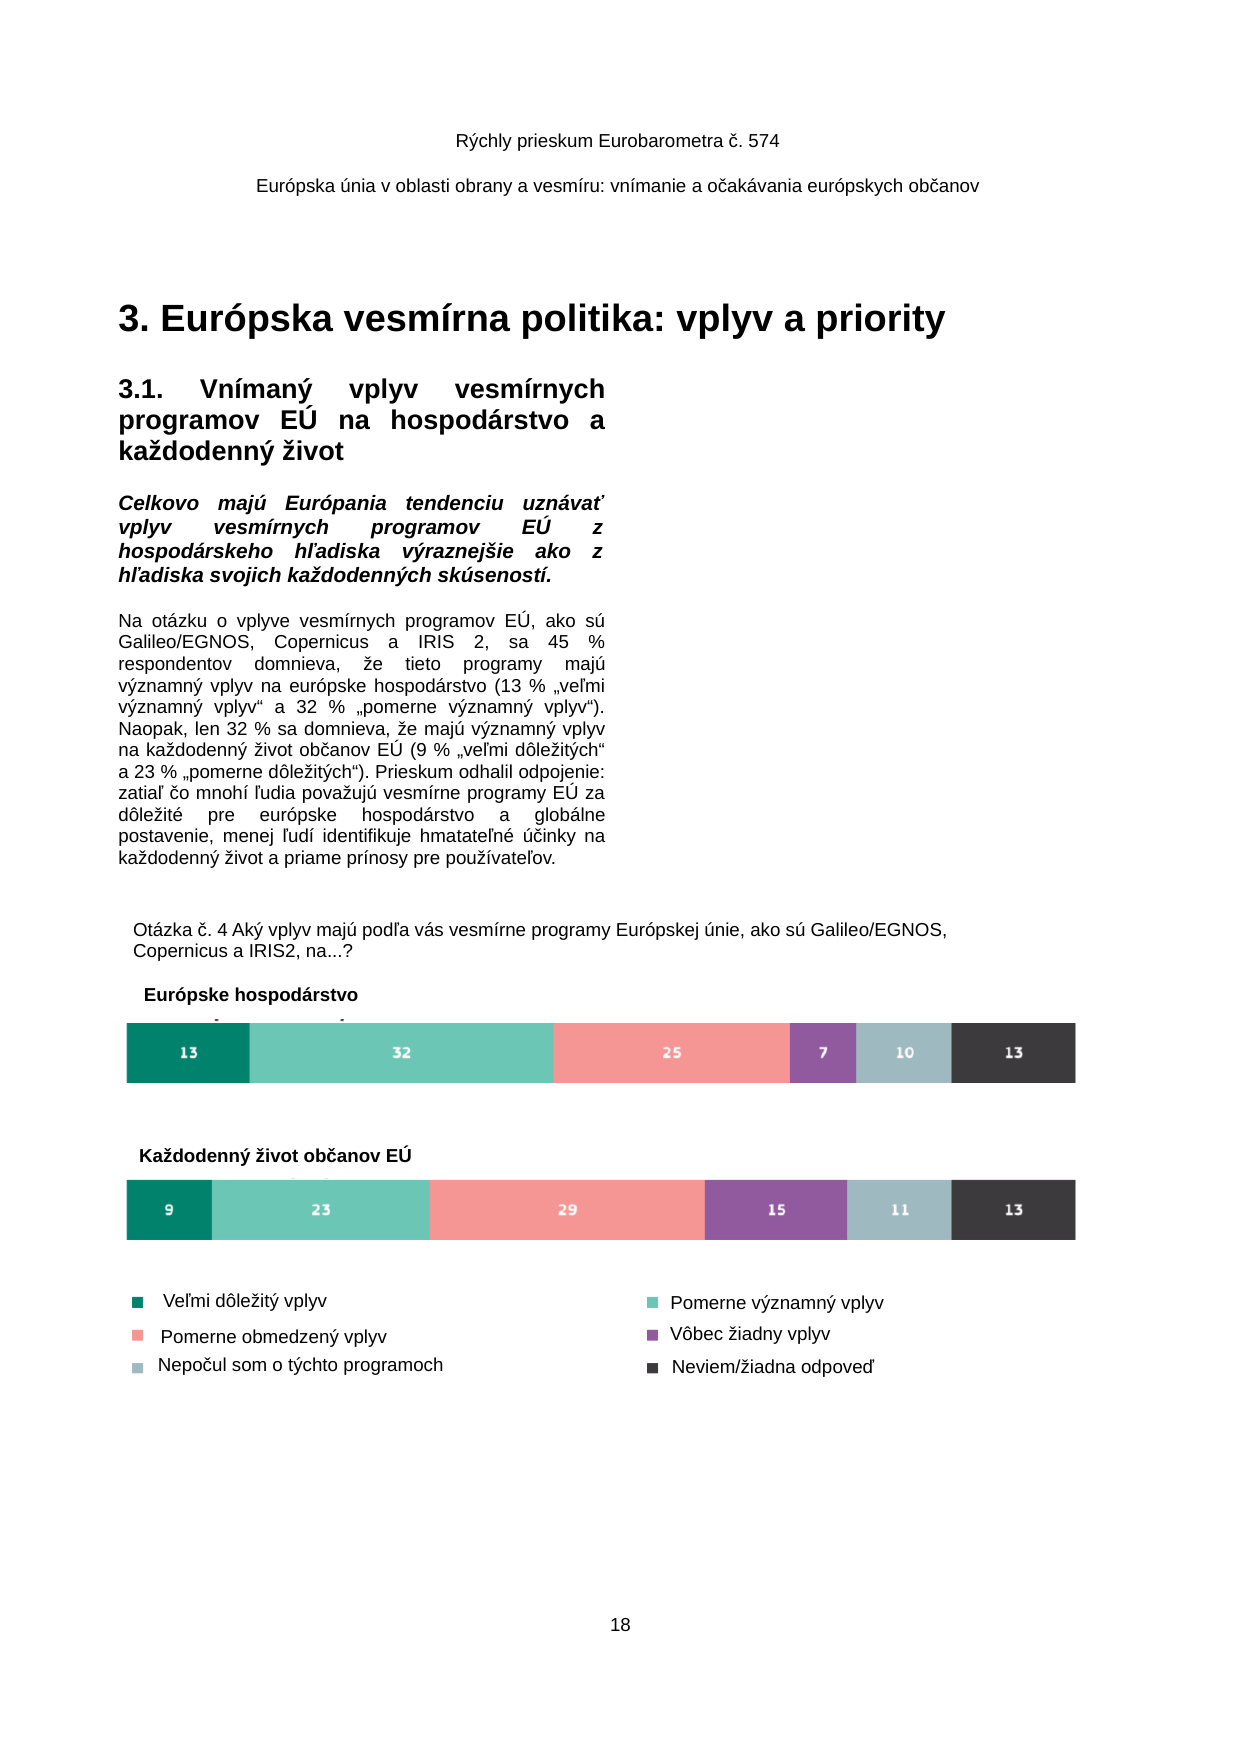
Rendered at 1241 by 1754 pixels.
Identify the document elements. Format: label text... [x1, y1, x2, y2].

text Na otázku o vplyve vesmírnych programov EÚ, ako sú Galileo/EGNOS, Copernicus a IRIS 2, sa 45 % respondentov domnieva, že tieto programy majú významný vplyv na európske hospodárstvo (13 % „veľmi významný vplyv“ a 32 % „pomerne významný vplyv“). Naopak, len 32 % sa domnieva, že majú významný vplyv na každodenný život občanov EÚ (9 % „veľmi dôležitých“ a 23 % „pomerne dôležitých“). Prieskum odhalil odpojenie: zatiaľ čo mnohí ľudia považujú vesmírne programy EÚ za dôležité pre európske hospodárstvo a globálne postavenie, menej ľudí identifikuje hmatateľné účinky na každodenný život a priame prínosy pre používateľov. [118, 610, 605, 868]
picture [119, 1019, 1085, 1240]
subtitle 3.1. Vnímaný vplyv vesmírnych programov EÚ na hospodárstvo a každodenný život [118, 373, 605, 466]
text Celkovo majú Európania tendenciu uznávať vplyv vesmírnych programov EÚ z hospodárskeho hľadiska výraznejšie ako z hľadiska svojich každodenných skúseností. [118, 491, 605, 586]
picture [123, 1287, 659, 1381]
subtitle 3. Európska vesmírna politika: vplyv a priority [118, 296, 1122, 339]
